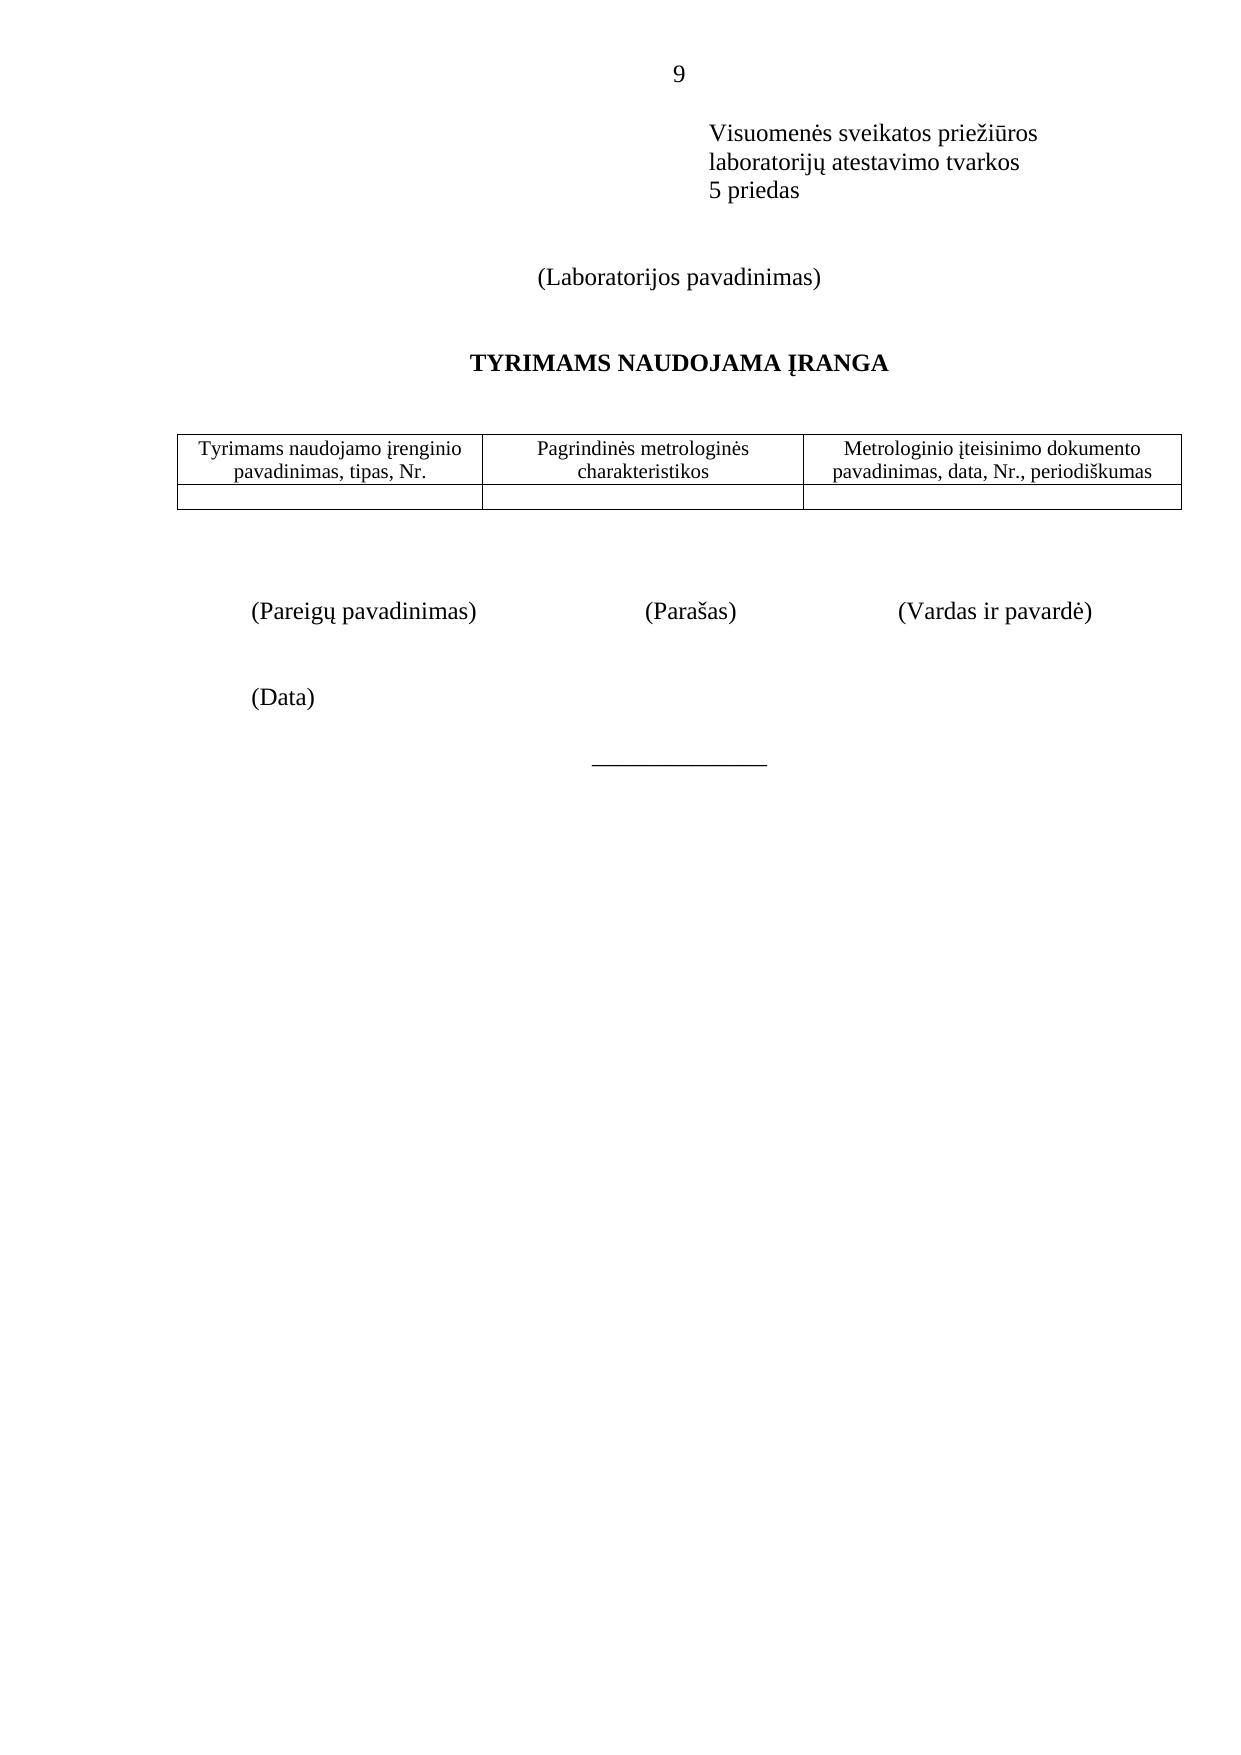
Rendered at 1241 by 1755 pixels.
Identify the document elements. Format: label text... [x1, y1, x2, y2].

text ______________ [177, 740, 1181, 768]
table_header Metrologinio įteisinimo dokumento pavadinimas, data, Nr., periodiškumas [804, 435, 1181, 483]
table_header Tyrimams naudojamo įrenginio pavadinimas, tipas, Nr. [178, 435, 482, 483]
text (Laboratorijos pavadinimas) [177, 262, 1181, 291]
table_cell [178, 485, 482, 509]
text (Pareigų pavadinimas) (Parašas) (Vardas ir pavardė) [177, 596, 1181, 625]
text (Data) [177, 682, 1181, 711]
table_cell [804, 485, 1181, 509]
text Tyrimams naudojama įranga [177, 348, 1181, 377]
table_header Pagrindinės metrologinės charakteristikos [483, 435, 803, 483]
table_cell [483, 485, 803, 509]
text laboratorijų atestavimo tvarkos [177, 147, 1181, 176]
text 5 priedas [177, 176, 1181, 204]
text Visuomenės sveikatos priežiūros [177, 118, 1181, 147]
